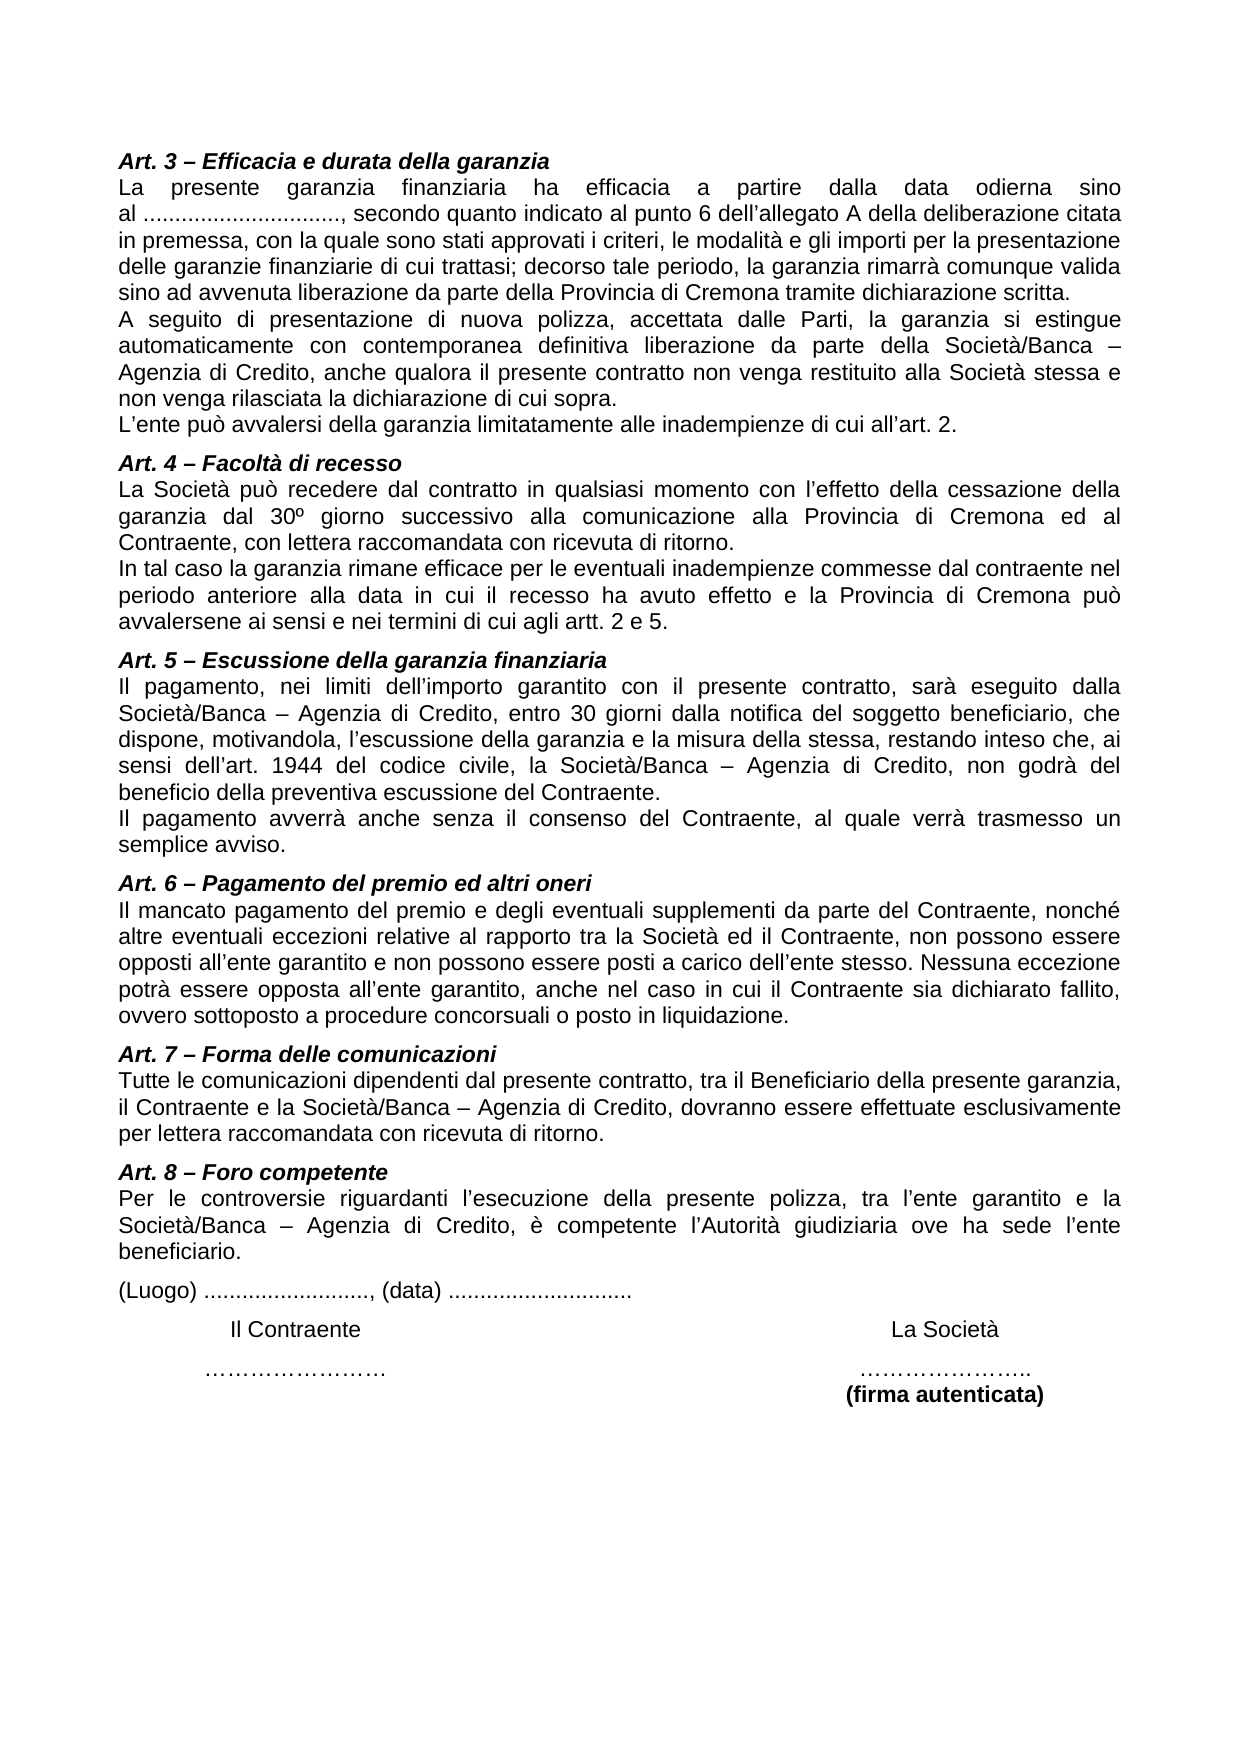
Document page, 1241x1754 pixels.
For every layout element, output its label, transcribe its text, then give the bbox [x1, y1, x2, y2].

text Art. 6 – Pagamento del premio ed altri oneri [118, 870, 1122, 897]
text L’ente può avvalersi della garanzia limitatamente alle inadempienze di cui all’art. 2. [118, 411, 1122, 437]
subtitle Art. 3 – Efficacia e durata della garanzia [118, 148, 1122, 174]
text A seguito di presentazione di nuova polizza, accettata dalle Parti, la garanzia si estingue automaticamente con contemporanea definitiva liberazione da parte della Società/Banca – Agenzia di Credito, anche qualora il presente contratto non venga restituito alla Società stessa e non venga rilasciata la dichiarazione di cui sopra. [118, 306, 1122, 411]
text Il mancato pagamento del premio e degli eventuali supplementi da parte del Contraente, nonché altre eventuali eccezioni relative al rapporto tra la Società ed il Contraente, non possono essere opposti all’ente garantito e non possono essere posti a carico dell’ente stesso. Nessuna eccezione potrà essere opposta all’ente garantito, anche nel caso in cui il Contraente sia dichiarato fallito, ovvero sottoposto a procedure concorsuali o posto in liquidazione. [118, 897, 1122, 1028]
text (firma autenticata) [118, 1381, 1122, 1407]
text Art. 5 – Escussione della garanzia finanziaria [118, 647, 1122, 673]
text (Luogo) .........................., (data) ............................. [118, 1277, 1122, 1303]
text La Società può recedere dal contratto in qualsiasi momento con l’effetto della cessazione della garanzia dal 30º giorno successivo alla comunicazione alla Provincia di Cremona ed al Contraente, con lettera raccomandata con ricevuta di ritorno. [118, 476, 1122, 555]
text …………………… ………………….. [118, 1354, 1122, 1381]
text Il pagamento avverrà anche senza il consenso del Contraente, al quale verrà trasmesso un semplice avviso. [118, 805, 1122, 858]
text Tutte le comunicazioni dipendenti dal presente contratto, tra il Beneficiario della presente garanzia, il Contraente e la Società/Banca – Agenzia di Credito, dovranno essere effettuate esclusivamente per lettera raccomandata con ricevuta di ritorno. [118, 1067, 1122, 1146]
text Il Contraente La Società [118, 1316, 1122, 1342]
text Art. 8 – Foro competente [118, 1159, 1122, 1185]
text La presente garanzia finanziaria ha efficacia a partire dalla data odierna sino al ..............................., secondo quanto indicato al punto 6 dell’allegato A della deliberazione citata in premessa, con la quale sono stati approvati i criteri, le modalità e gli importi per la presentazione delle garanzie finanziarie di cui trattasi; decorso tale periodo, la garanzia rimarrà comunque valida sino ad avvenuta liberazione da parte della Provincia di Cremona tramite dichiarazione scritta. [118, 174, 1122, 306]
text In tal caso la garanzia rimane efficace per le eventuali inadempienze commesse dal contraente nel periodo anteriore alla data in cui il recesso ha avuto effetto e la Provincia di Cremona può avvalersene ai sensi e nei termini di cui agli artt. 2 e 5. [118, 555, 1122, 634]
text Per le controversie riguardanti l’esecuzione della presente polizza, tra l’ente garantito e la Società/Banca – Agenzia di Credito, è competente l’Autorità giudiziaria ove ha sede l’ente beneficiario. [118, 1185, 1122, 1264]
text Art. 4 – Facoltà di recesso [118, 450, 1122, 476]
text Art. 7 – Forma delle comunicazioni [118, 1041, 1122, 1067]
text Il pagamento, nei limiti dell’importo garantito con il presente contratto, sarà eseguito dalla Società/Banca – Agenzia di Credito, entro 30 giorni dalla notifica del soggetto beneficiario, che dispone, motivandola, l’escussione della garanzia e la misura della stessa, restando inteso che, ai sensi dell’art. 1944 del codice civile, la Società/Banca – Agenzia di Credito, non godrà del beneficio della preventiva escussione del Contraente. [118, 673, 1122, 805]
